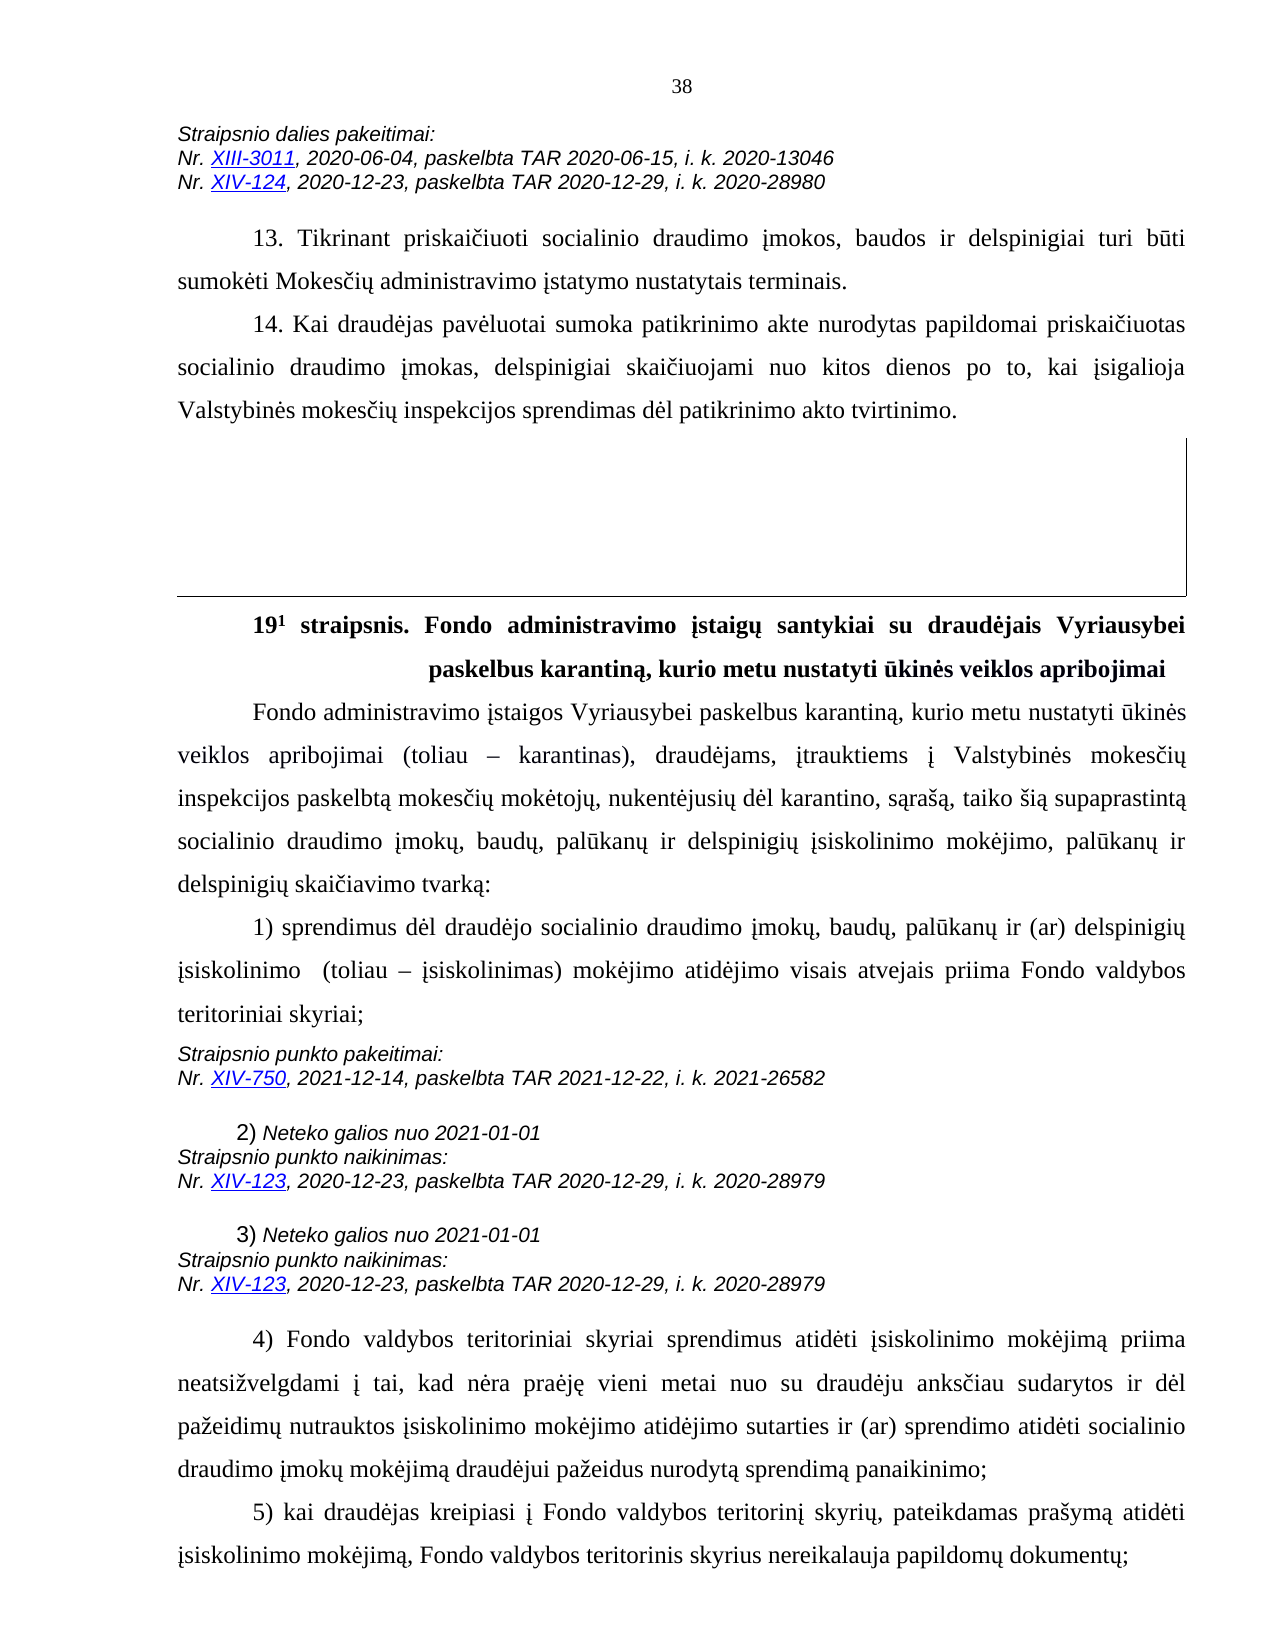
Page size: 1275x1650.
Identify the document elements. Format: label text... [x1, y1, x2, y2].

text Straipsnio punkto pakeitimai: [177, 1042, 1186, 1066]
text 1) sprendimus dėl draudėjo socialinio draudimo įmokų, baudų, palūkanų ir (ar) delspinigių įsiskolinimo (toliau – įsiskolinimas) mokėjimo atidėjimo visais atvejais priima Fondo valdybos teritoriniai skyriai; [177, 912, 1186, 1027]
text 13. Tikrinant priskaičiuoti socialinio draudimo įmokos, baudos ir delspinigiai turi būti sumokėti Mokesčių administravimo įstatymo nustatytais terminais. [177, 223, 1186, 294]
text Nr. XIV-750, 2021-12-14, paskelbta TAR 2021-12-22, i. k. 2021-26582 [177, 1066, 1186, 1090]
text 191 straipsnis. Fondo administravimo įstaigų santykiai su draudėjais Vyriausybei paskelbus karantiną, kurio metu nustatyti ūkinės veiklos apribojimai [252, 611, 1186, 682]
text Straipsnio punkto naikinimas: [177, 1145, 1186, 1169]
text Nr. XIII-3011, 2020-06-04, paskelbta TAR 2020-06-15, i. k. 2020-13046 [177, 146, 1186, 170]
text Nr. XIV-123, 2020-12-23, paskelbta TAR 2020-12-29, i. k. 2020-28979 [177, 1272, 1186, 1296]
text Nr. XIV-124, 2020-12-23, paskelbta TAR 2020-12-29, i. k. 2020-28980 [177, 170, 1186, 194]
text Straipsnio punkto naikinimas: [177, 1248, 1186, 1272]
text Straipsnio dalies pakeitimai: [177, 122, 1186, 146]
text Nr. XIV-123, 2020-12-23, paskelbta TAR 2020-12-29, i. k. 2020-28979 [177, 1169, 1186, 1193]
text 2) Neteko galios nuo 2021-01-01 [177, 1118, 1186, 1145]
text 14. Kai draudėjas pavėluotai sumoka patikrinimo akte nurodytas papildomai priskaičiuotas socialinio draudimo įmokas, delspinigiai skaičiuojami nuo kitos dienos po to, kai įsigalioja Valstybinės mokesčių inspekcijos sprendimas dėl patikrinimo akto tvirtinimo. [177, 309, 1186, 424]
text Fondo administravimo įstaigos Vyriausybei paskelbus karantiną, kurio metu nustatyti ūkinės veiklos apribojimai (toliau – karantinas), draudėjams, įtrauktiems į Valstybinės mokesčių inspekcijos paskelbtą mokesčių mokėtojų, nukentėjusių dėl karantino, sąrašą, taiko šią supaprastintą socialinio draudimo įmokų, baudų, palūkanų ir delspinigių įsiskolinimo mokėjimo, palūkanų ir delspinigių skaičiavimo tvarką: [177, 697, 1186, 898]
text 3) Neteko galios nuo 2021-01-01 [177, 1221, 1186, 1248]
text 4) Fondo valdybos teritoriniai skyriai sprendimus atidėti įsiskolinimo mokėjimą priima neatsižvelgdami į tai, kad nėra praėję vieni metai nuo su draudėju anksčiau sudarytos ir dėl pažeidimų nutrauktos įsiskolinimo mokėjimo atidėjimo sutarties ir (ar) sprendimo atidėti socialinio draudimo įmokų mokėjimą draudėjui pažeidus nurodytą sprendimą panaikinimo; [177, 1324, 1186, 1483]
text 5) kai draudėjas kreipiasi į Fondo valdybos teritorinį skyrių, pateikdamas prašymą atidėti įsiskolinimo mokėjimą, Fondo valdybos teritorinis skyrius nereikalauja papildomų dokumentų; [177, 1497, 1186, 1569]
